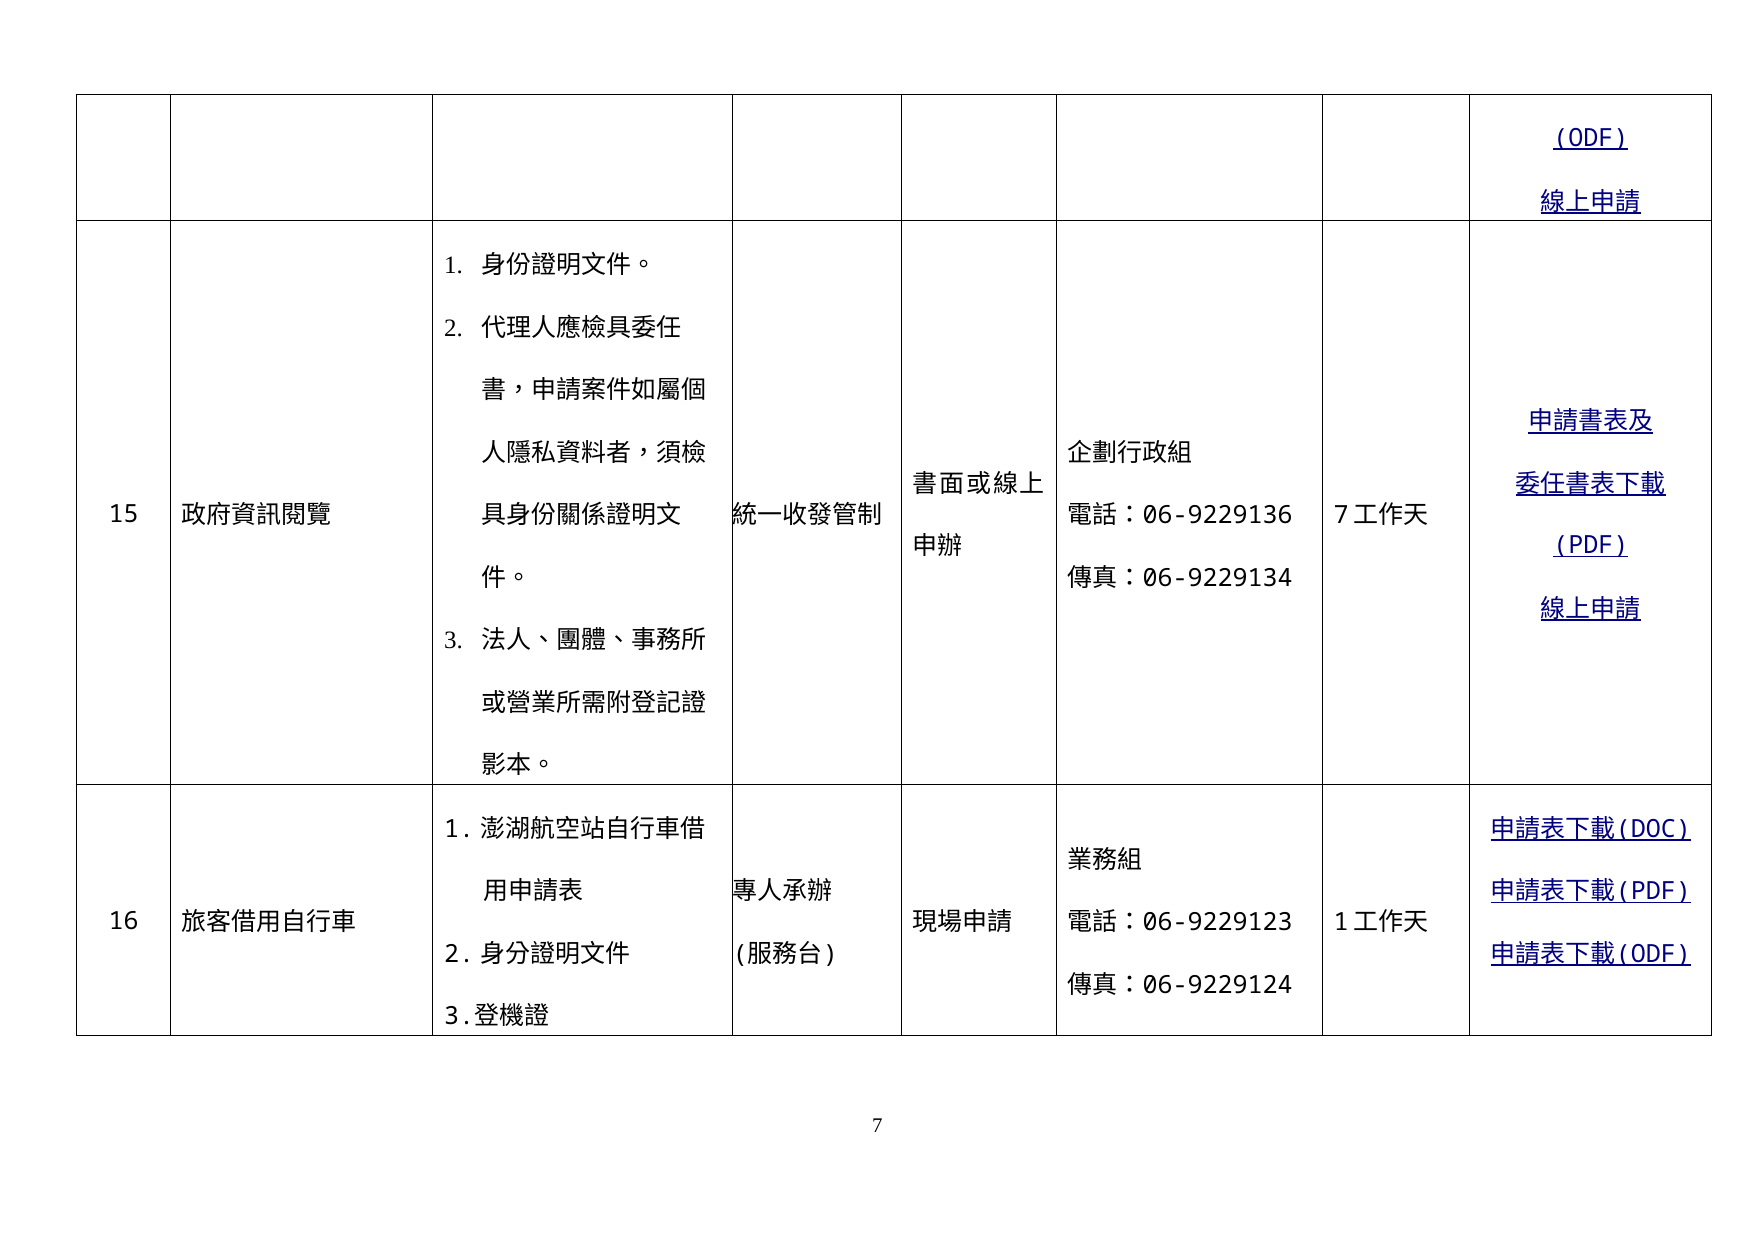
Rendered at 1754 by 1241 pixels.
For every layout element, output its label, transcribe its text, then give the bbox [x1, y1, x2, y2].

table_cell 書面或線上申辦 [902, 221, 1056, 783]
table_cell [902, 95, 1056, 220]
table_cell [1057, 95, 1322, 220]
table_cell 現場申請 [902, 785, 1056, 1034]
table_cell 政府資訊閱覽 [171, 221, 432, 783]
table_cell [171, 95, 432, 220]
table_cell 16 [77, 785, 170, 1034]
table_cell 業務組 電話：06-9229123 傳真：06-9229124 [1057, 785, 1322, 1034]
table_cell 統一收發管制 [733, 221, 901, 783]
table_cell 15 [77, 221, 170, 783]
table_cell [733, 95, 901, 220]
table_cell 企劃行政組 電話：06-9229136 傳真：06-9229134 [1057, 221, 1322, 783]
table_cell 申請表下載(DOC) 申請表下載(PDF) 申請表下載(ODF) [1470, 785, 1711, 1034]
table_cell [433, 95, 732, 220]
table_cell 專人承辦 (服務台) [733, 785, 901, 1034]
table_cell 1工作天 [1323, 785, 1469, 1034]
table_cell [77, 95, 170, 220]
table_cell 身份證明文件。 代理人應檢具委任書，申請案件如屬個人隱私資料者，須檢具身份關係證明文件。 法人、團體、事務所或營業所需附登記證影本。 [433, 221, 732, 783]
table_cell 申請書表及 委任書表下載(PDF) 線上申請 [1470, 221, 1711, 783]
table_cell (ODF) 線上申請 [1470, 95, 1711, 220]
table_cell 1. 澎湖航空站自行車借用申請表 2. 身分證明文件 3.登機證 [433, 785, 732, 1034]
table_cell 7工作天 [1323, 221, 1469, 783]
table_cell 旅客借用自行車 [171, 785, 432, 1034]
table_cell [1323, 95, 1469, 220]
